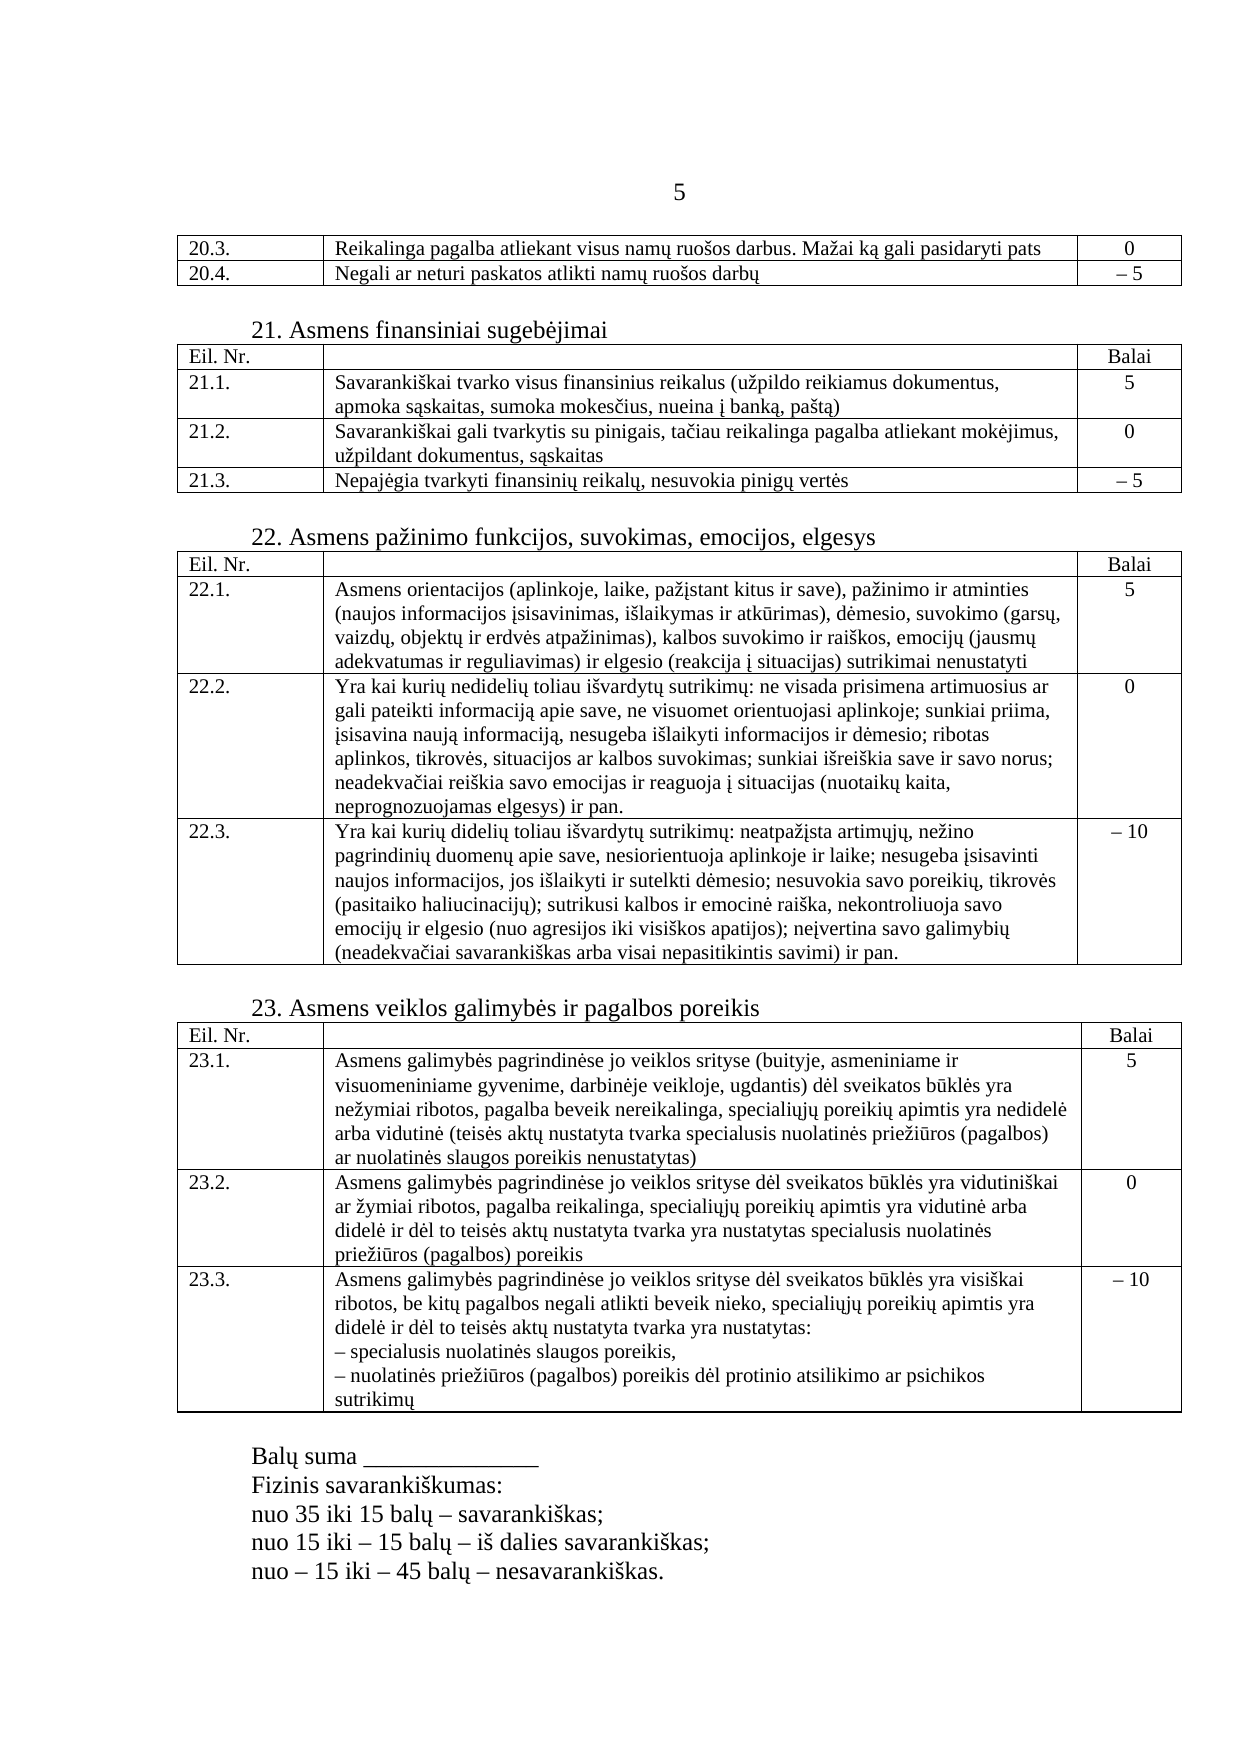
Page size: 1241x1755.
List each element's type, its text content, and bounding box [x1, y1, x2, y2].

table_cell Yra kai kurių didelių toliau išvardytų sutrikimų: neatpažįsta artimųjų, nežino pagrindinių duomenų apie save, nesiorientuoja aplinkoje ir laike; nesugeba įsisavinti naujos informacijos, jos išlaikyti ir sutelkti dėmesio; nesuvokia savo poreikių, tikrovės (pasitaiko haliucinacijų); sutrikusi kalbos ir emocinė raiška, nekontroliuoja savo emocijų ir elgesio (nuo agresijos iki visiškos apatijos); neįvertina savo galimybių (neadekvačiai savarankiškas arba visai nepasitikintis savimi) ir pan. [324, 819, 1077, 964]
table_cell Asmens galimybės pagrindinėse jo veiklos srityse dėl sveikatos būklės yra vidutiniškai ar žymiai ribotos, pagalba reikalinga, specialiųjų poreikių apimtis yra vidutinė arba didelė ir dėl to teisės aktų nustatyta tvarka yra nustatytas specialusis nuolatinės priežiūros (pagalbos) poreikis [324, 1170, 1081, 1266]
text 22. Asmens pažinimo funkcijos, suvokimas, emocijos, elgesys [177, 522, 1181, 551]
table_cell 5 [1082, 1049, 1181, 1169]
table_cell 0 [1078, 674, 1181, 818]
table_cell Asmens galimybės pagrindinėse jo veiklos srityse (buityje, asmeniniame ir visuomeniniame gyvenime, darbinėje veikloje, ugdantis) dėl sveikatos būklės yra nežymiai ribotos, pagalba beveik nereikalinga, specialiųjų poreikių apimtis yra nedidelė arba vidutinė (teisės aktų nustatyta tvarka specialusis nuolatinės priežiūros (pagalbos) ar nuolatinės slaugos poreikis nenustatytas) [324, 1049, 1081, 1169]
table_cell Savarankiškai gali tvarkytis su pinigais, tačiau reikalinga pagalba atliekant mokėjimus, užpildant dokumentus, sąskaitas [324, 419, 1077, 467]
table_cell 5 [1078, 370, 1181, 418]
table_header [324, 1023, 1081, 1047]
table_header Balai [1078, 552, 1181, 576]
table_cell 21.2. [178, 419, 323, 467]
table_header [324, 552, 1077, 576]
table_cell Nepajėgia tvarkyti finansinių reikalų, nesuvokia pinigų vertės [324, 468, 1077, 492]
table_header Eil. Nr. [178, 345, 323, 368]
table_header [324, 345, 1077, 368]
text nuo 35 iki 15 balų – savarankiškas; [177, 1499, 1181, 1527]
table_cell 0 [1082, 1170, 1181, 1266]
text nuo – 15 iki – 45 balų – nesavarankiškas. [177, 1556, 1181, 1585]
table_cell – 10 [1078, 819, 1181, 964]
table_cell Asmens orientacijos (aplinkoje, laike, pažįstant kitus ir save), pažinimo ir atminties (naujos informacijos įsisavinimas, išlaikymas ir atkūrimas), dėmesio, suvokimo (garsų, vaizdų, objektų ir erdvės atpažinimas), kalbos suvokimo ir raiškos, emocijų (jausmų adekvatumas ir reguliavimas) ir elgesio (reakcija į situacijas) sutrikimai nenustatyti [324, 577, 1077, 673]
table_header Eil. Nr. [178, 1023, 323, 1047]
table_cell Yra kai kurių nedidelių toliau išvardytų sutrikimų: ne visada prisimena artimuosius ar gali pateikti informaciją apie save, ne visuomet orientuojasi aplinkoje; sunkiai priima, įsisavina naują informaciją, nesugeba išlaikyti informacijos ir dėmesio; ribotas aplinkos, tikrovės, situacijos ar kalbos suvokimas; sunkiai išreiškia save ir savo norus; neadekvačiai reiškia savo emocijas ir reaguoja į situacijas (nuotaikų kaita, neprognozuojamas elgesys) ir pan. [324, 674, 1077, 818]
table_cell Asmens galimybės pagrindinėse jo veiklos srityse dėl sveikatos būklės yra visiškai ribotos, be kitų pagalbos negali atlikti beveik nieko, specialiųjų poreikių apimtis yra didelė ir dėl to teisės aktų nustatyta tvarka yra nustatytas: – specialusis nuolatinės slaugos poreikis, – nuolatinės priežiūros (pagalbos) poreikis dėl protinio atsilikimo ar psichikos sutrikimų [324, 1267, 1081, 1411]
table_header Balai [1082, 1023, 1181, 1047]
table_cell 22.1. [178, 577, 323, 673]
text Fizinis savarankiškumas: [177, 1470, 1181, 1499]
table_cell – 10 [1082, 1267, 1181, 1411]
table_header Eil. Nr. [178, 552, 323, 576]
table_cell – 5 [1078, 261, 1181, 285]
table_cell 23.2. [178, 1170, 323, 1266]
table_cell 23.3. [178, 1267, 323, 1411]
table_cell 21.1. [178, 370, 323, 418]
table_cell 22.3. [178, 819, 323, 964]
table_cell Negali ar neturi paskatos atlikti namų ruošos darbų [324, 261, 1077, 285]
text nuo 15 iki – 15 balų – iš dalies savarankiškas; [177, 1527, 1181, 1556]
table_cell 21.3. [178, 468, 323, 492]
table_cell 20.4. [178, 261, 323, 285]
text 23. Asmens veiklos galimybės ir pagalbos poreikis [177, 993, 1181, 1022]
table_cell 0 [1078, 236, 1181, 260]
text Balų suma ______________ [177, 1441, 1181, 1470]
table_cell 20.3. [178, 236, 323, 260]
table_cell 23.1. [178, 1049, 323, 1169]
table_cell Reikalinga pagalba atliekant visus namų ruošos darbus. Mažai ką gali pasidaryti pats [324, 236, 1077, 260]
table_cell Savarankiškai tvarko visus finansinius reikalus (užpildo reikiamus dokumentus, apmoka sąskaitas, sumoka mokesčius, nueina į banką, paštą) [324, 370, 1077, 418]
table_header Balai [1078, 345, 1181, 368]
table_cell – 5 [1078, 468, 1181, 492]
table_cell 22.2. [178, 674, 323, 818]
table_cell 5 [1078, 577, 1181, 673]
text 21. Asmens finansiniai sugebėjimai [177, 315, 1181, 343]
table_cell 0 [1078, 419, 1181, 467]
